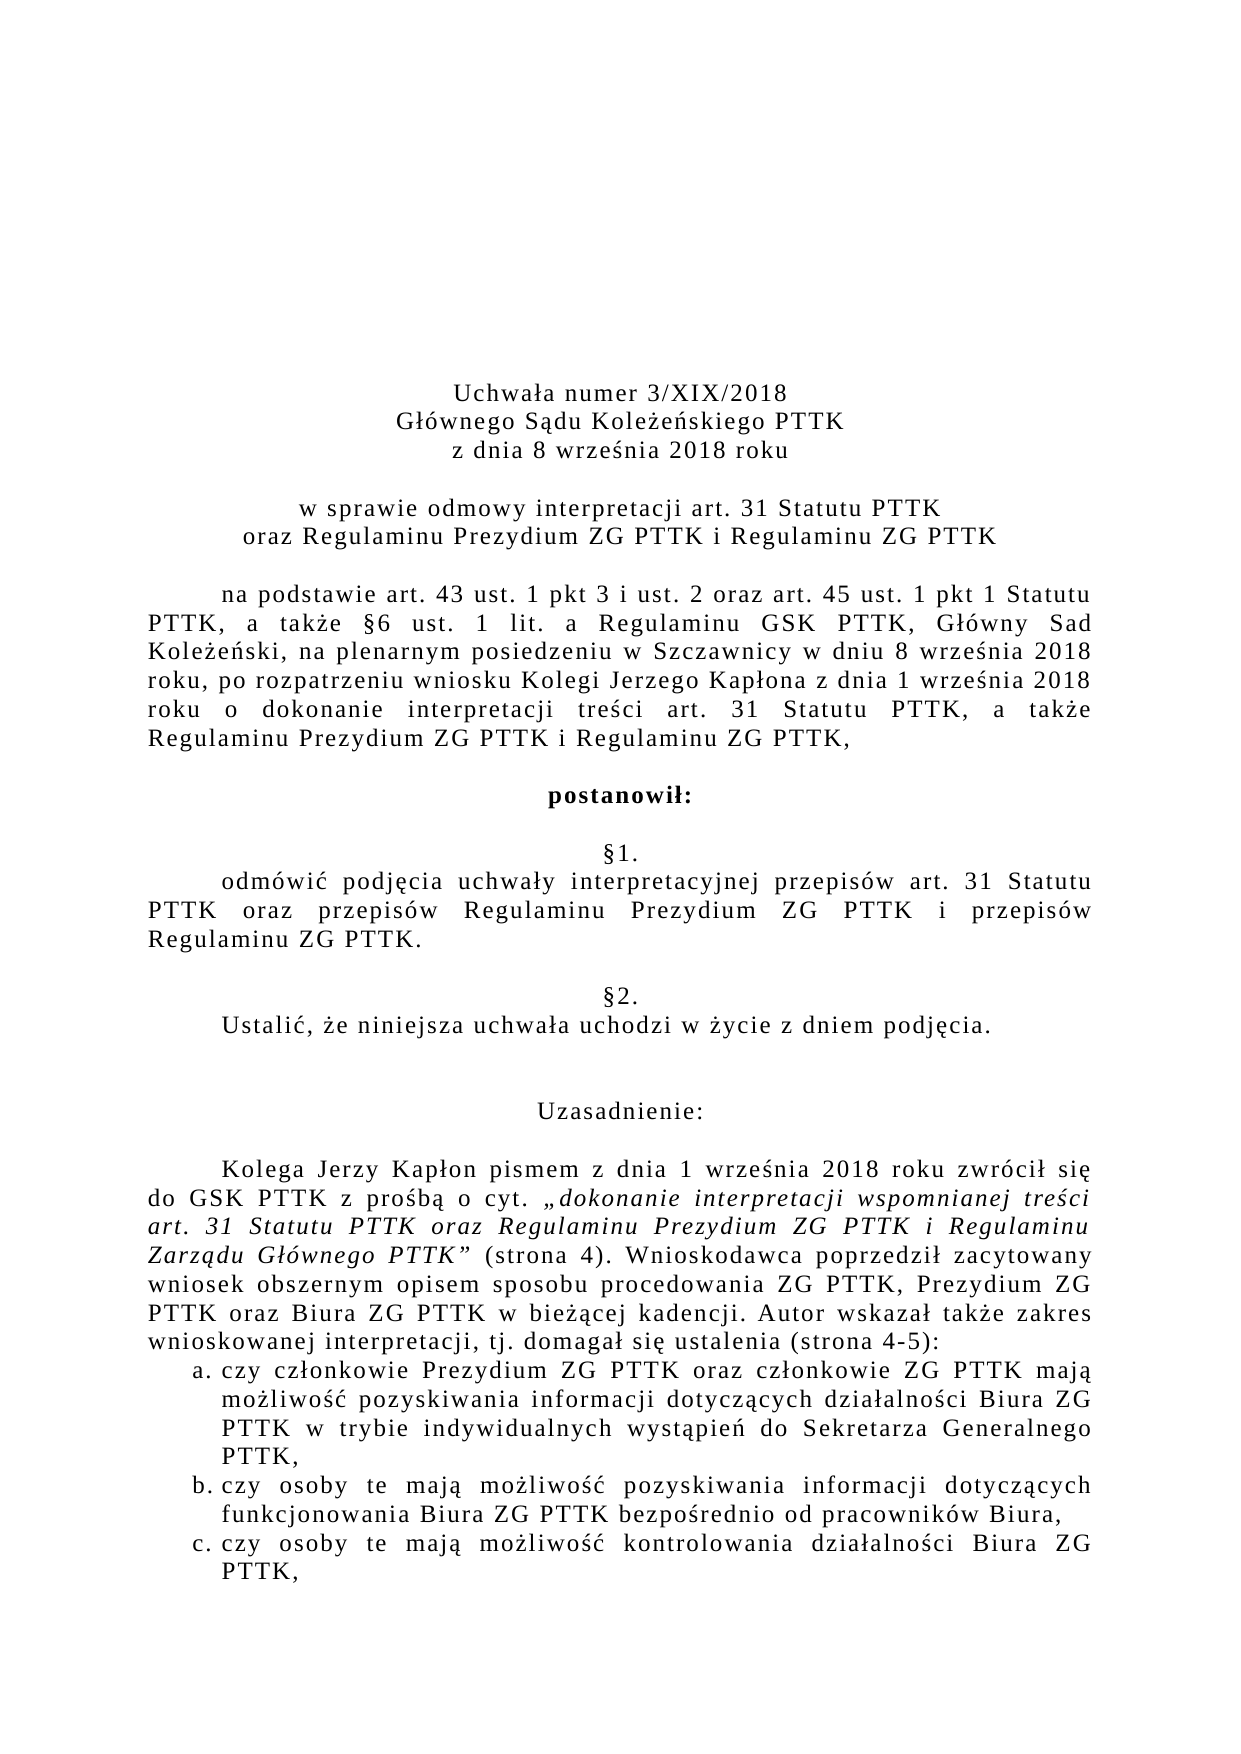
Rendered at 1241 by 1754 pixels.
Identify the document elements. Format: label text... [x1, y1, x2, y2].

text §1. [148, 838, 1093, 866]
text Głównego Sądu Koleżeńskiego PTTK [148, 406, 1093, 435]
list czy osoby te mają możliwość kontrolowania działalności Biura ZG PTTK, [192, 1528, 1093, 1585]
text Uchwała numer 3/XIX/2018 [148, 378, 1093, 406]
list czy członkowie Prezydium ZG PTTK oraz członkowie ZG PTTK mają możliwość pozyskiwania informacji dotyczących działalności Biura ZG PTTK w trybie indywidualnych wystąpień do Sekretarza Generalnego PTTK, [192, 1355, 1093, 1470]
text z dnia 8 września 2018 roku [148, 435, 1093, 464]
text oraz Regulaminu Prezydium ZG PTTK i Regulaminu ZG PTTK [148, 521, 1093, 550]
text w sprawie odmowy interpretacji art. 31 Statutu PTTK [148, 493, 1093, 521]
text odmówić podjęcia uchwały interpretacyjnej przepisów art. 31 Statutu PTTK oraz przepisów Regulaminu Prezydium ZG PTTK i przepisów Regulaminu ZG PTTK. [148, 866, 1093, 953]
text Kolega Jerzy Kapłon pismem z dnia 1 września 2018 roku zwrócił się do GSK PTTK z prośbą o cyt. „dokonanie interpretacji wspomnianej treści art. 31 Statutu PTTK oraz Regulaminu Prezydium ZG PTTK i Regulaminu Zarządu Głównego PTTK” (strona 4). Wnioskodawca poprzedził zacytowany wniosek obszernym opisem sposobu procedowania ZG PTTK, Prezydium ZG PTTK oraz Biura ZG PTTK w bieżącej kadencji. Autor wskazał także zakres wnioskowanej interpretacji, tj. domagał się ustalenia (strona 4-5): [148, 1154, 1093, 1355]
text Ustalić, że niniejsza uchwała uchodzi w życie z dniem podjęcia. [148, 1010, 1093, 1039]
text Uzasadnienie: [148, 1096, 1093, 1125]
text na podstawie art. 43 ust. 1 pkt 3 i ust. 2 oraz art. 45 ust. 1 pkt 1 Statutu PTTK, a także §6 ust. 1 lit. a Regulaminu GSK PTTK, Główny Sad Koleżeński, na plenarnym posiedzeniu w Szczawnicy w dniu 8 września 2018 roku, po rozpatrzeniu wniosku Kolegi Jerzego Kapłona z dnia 1 września 2018 roku o dokonanie interpretacji treści art. 31 Statutu PTTK, a także Regulaminu Prezydium ZG PTTK i Regulaminu ZG PTTK, [148, 579, 1093, 751]
list czy osoby te mają możliwość pozyskiwania informacji dotyczących funkcjonowania Biura ZG PTTK bezpośrednio od pracowników Biura, [192, 1470, 1093, 1528]
text postanowił: [148, 780, 1093, 809]
text §2. [148, 981, 1093, 1010]
